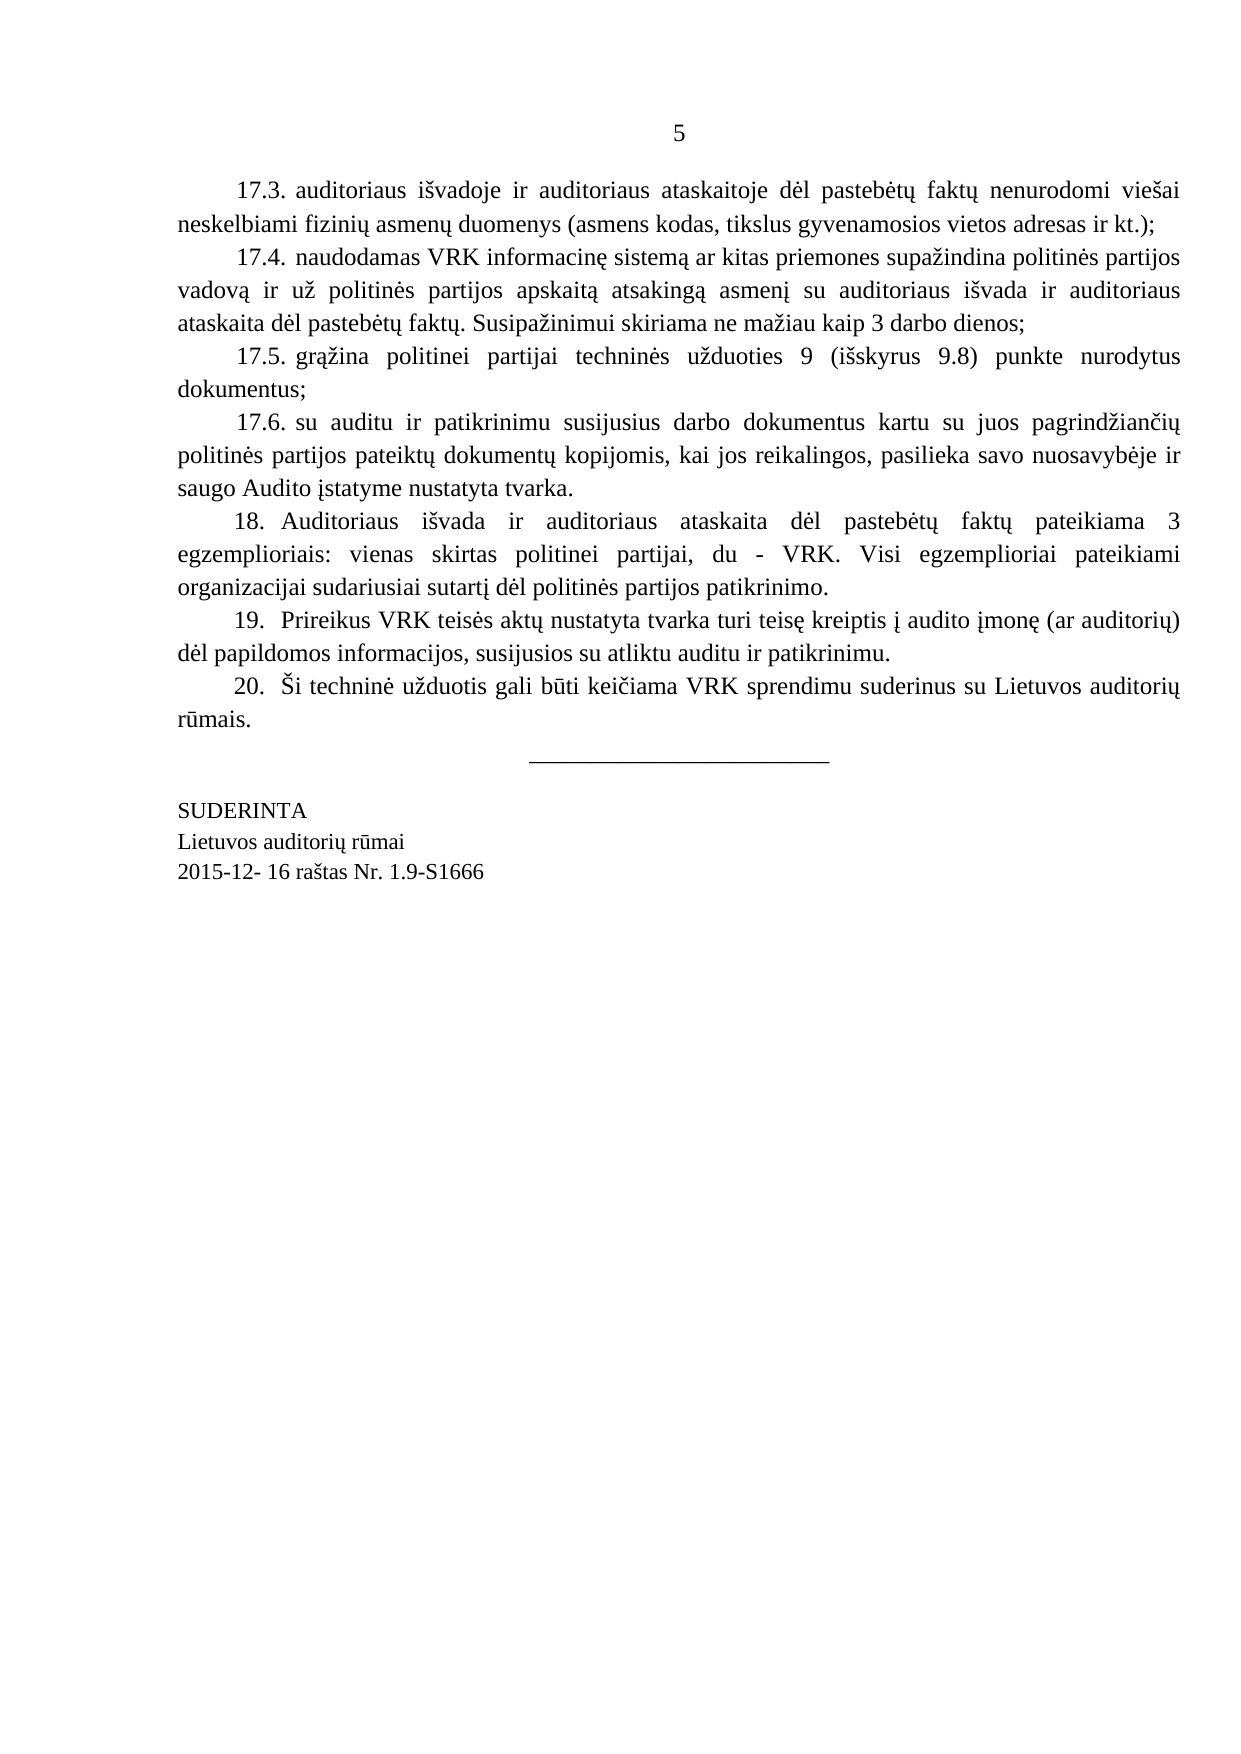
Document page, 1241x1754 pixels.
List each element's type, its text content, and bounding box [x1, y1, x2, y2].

text Lietuvos auditorių rūmai [177, 828, 1181, 854]
text 17.5. grąžina politinei partijai techninės užduoties 9 (išskyrus 9.8) punkte nurodytus dokumentus; [177, 341, 1181, 402]
text 17.3. auditoriaus išvadoje ir auditoriaus ataskaitoje dėl pastebėtų faktų nenurodomi viešai neskelbiami fizinių asmenų duomenys (asmens kodas, tikslus gyvenamosios vietos adresas ir kt.); [177, 176, 1181, 237]
text 19. Prireikus VRK teisės aktų nustatyta tvarka turi teisę kreiptis į audito įmonę (ar auditorių) dėl papildomos informacijos, susijusios su atliktu auditu ir patikrinimu. [177, 605, 1181, 667]
text 17.4. naudodamas VRK informacinę sistemą ar kitas priemones supažindina politinės partijos vadovą ir už politinės partijos apskaitą atsakingą asmenį su auditoriaus išvada ir auditoriaus ataskaita dėl pastebėtų faktų. Susipažinimui skiriama ne mažiau kaip 3 darbo dienos; [177, 242, 1181, 336]
text 20. Ši techninė užduotis gali būti keičiama VRK sprendimu suderinus su Lietuvos auditorių rūmais. [177, 671, 1181, 733]
text 18. Auditoriaus išvada ir auditoriaus ataskaita dėl pastebėtų faktų pateikiama 3 egzemplioriais: vienas skirtas politinei partijai, du - VRK. Visi egzemplioriai pateikiami organizacijai sudariusiai sutartį dėl politinės partijos patikrinimo. [177, 506, 1181, 601]
text 17.6. su auditu ir patikrinimu susijusius darbo dokumentus kartu su juos pagrindžiančių politinės partijos pateiktų dokumentų kopijomis, kai jos reikalingos, pasilieka savo nuosavybėje ir saugo Audito įstatyme nustatyta tvarka. [177, 407, 1181, 502]
text SUDERINTA [177, 798, 1181, 824]
text 2015-12- 16 raštas Nr. 1.9-S1666 [177, 858, 1181, 884]
text ________________________ [177, 737, 1181, 766]
